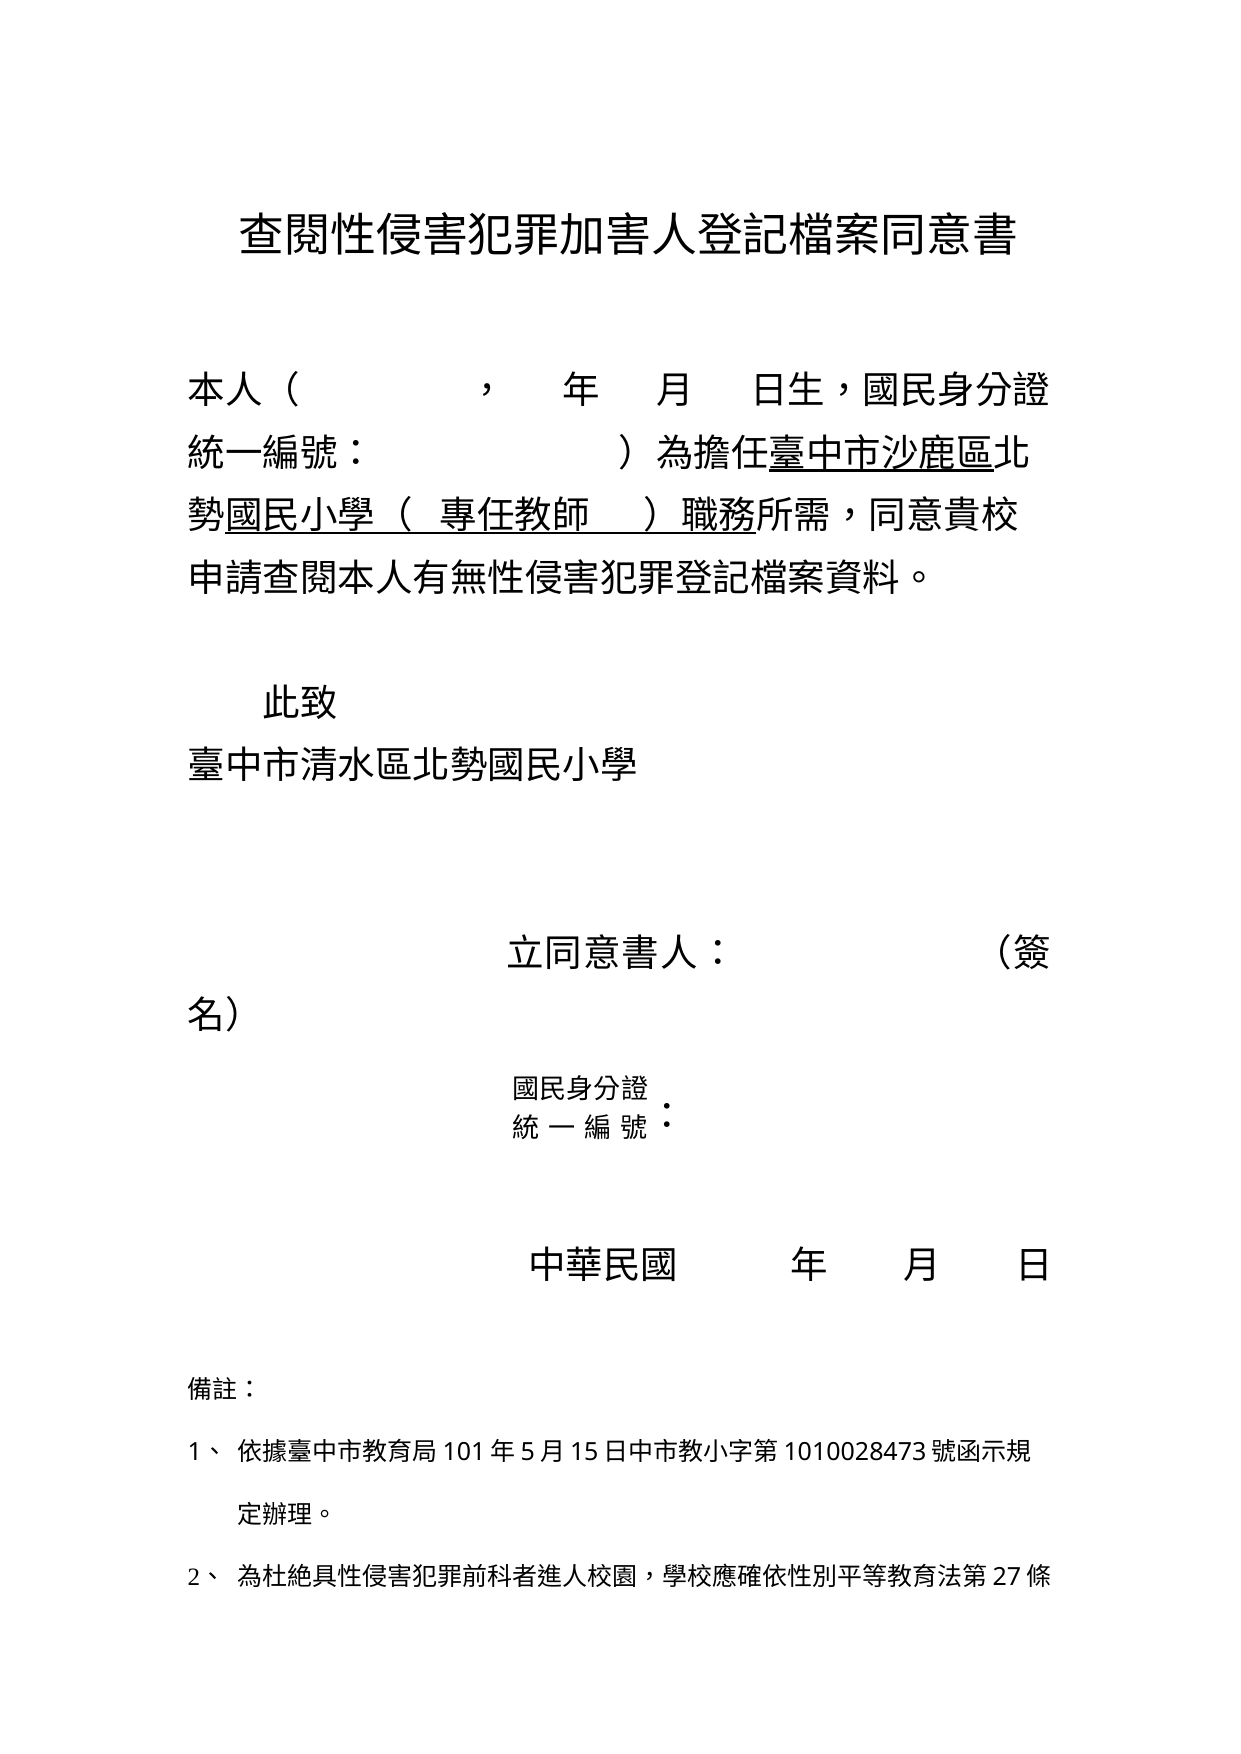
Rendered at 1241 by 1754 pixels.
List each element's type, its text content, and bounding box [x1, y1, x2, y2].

text 臺中市清水區北勢國民小學 [187, 721, 1053, 783]
text 國民身分證統一編號： [187, 1033, 1053, 1158]
text 備註： [187, 1346, 1053, 1408]
text 查閱性侵害犯罪加害人登記檔案同意書 [187, 158, 1069, 283]
text 此致 [187, 658, 1053, 721]
list 依據臺中市教育局101年5月15日中市教小字第1010028473號函示規定辦理。 [187, 1408, 1053, 1533]
text 中華民國 年 月 日 [187, 1221, 1053, 1283]
text 本人（ ， 年 月 日生，國民身分證統一編號： ）為擔任臺中市沙鹿區北勢國民小學（ 專任教師 ）職務所需，同意貴校申請查閱本人有無性侵害犯罪登記檔案資料。 [187, 346, 1053, 596]
list 為杜絶具性侵害犯罪前科者進人校園，學校應確依性別平等教育法第27條 [187, 1533, 1053, 1596]
text 立同意書人： （簽名） [187, 908, 1053, 1033]
